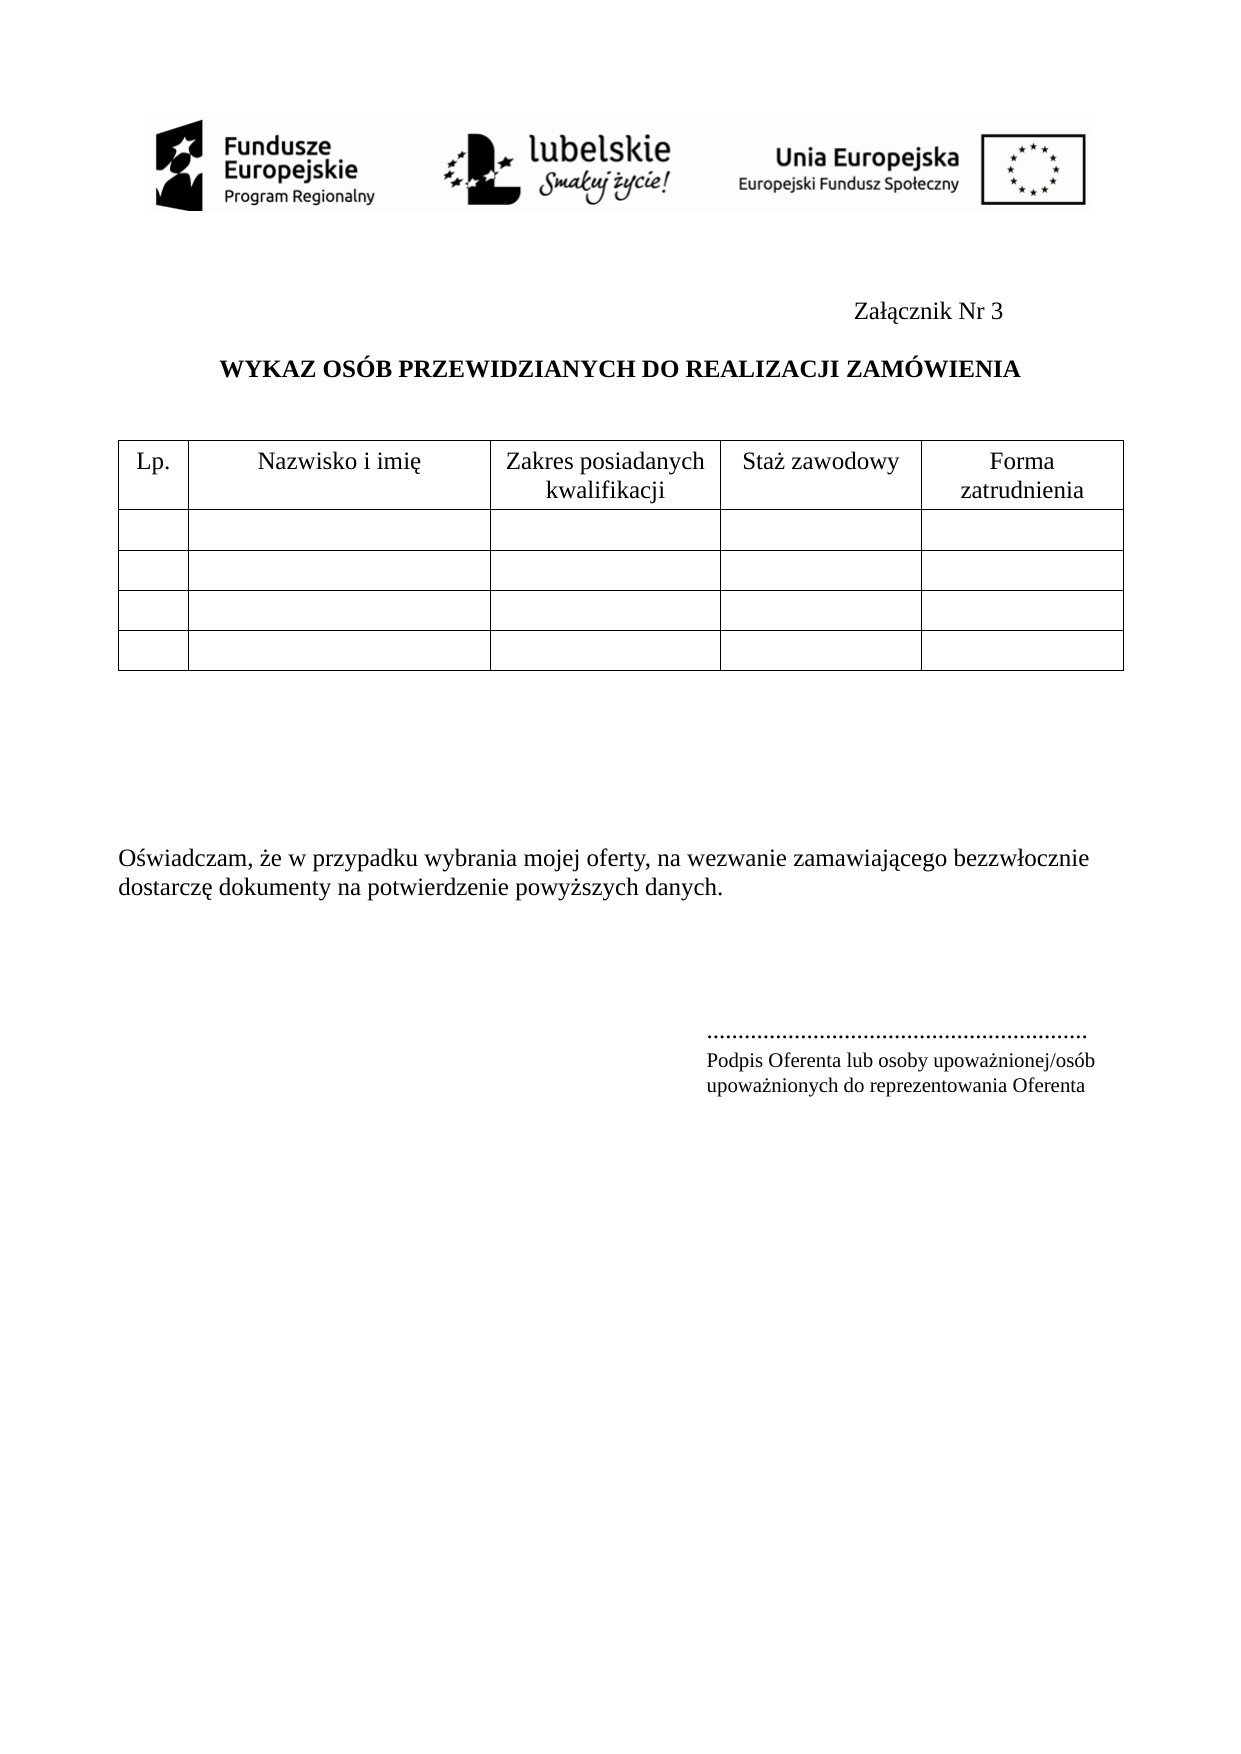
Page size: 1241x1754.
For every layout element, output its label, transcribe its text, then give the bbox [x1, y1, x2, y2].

table_cell [119, 510, 188, 549]
table_cell [721, 631, 921, 670]
table_cell [491, 591, 720, 630]
table_cell [922, 591, 1123, 630]
table_cell [189, 551, 490, 590]
table_cell [119, 591, 188, 630]
table_cell [119, 631, 188, 670]
table_cell [721, 510, 921, 549]
picture [148, 118, 1093, 211]
text Podpis Oferenta lub osoby upoważnionej/osób [118, 1044, 1122, 1073]
table_cell [721, 551, 921, 590]
table_header Lp. [119, 441, 188, 509]
table_cell [491, 551, 720, 590]
table_cell [189, 510, 490, 549]
table_cell [922, 631, 1123, 670]
table_header Forma zatrudnienia [922, 441, 1123, 509]
table_header Zakres posiadanych kwalifikacji [491, 441, 720, 509]
text WYKAZ OSÓB PRZEWIDZIANYCH DO REALIZACJI ZAMÓWIENIA [118, 354, 1122, 383]
text Oświadczam, że w przypadku wybrania mojej oferty, na wezwanie zamawiającego bezzwłocznie dostarczę dokumenty na potwierdzenie powyższych danych. [118, 843, 1122, 901]
table_cell [922, 510, 1123, 549]
table_cell [491, 510, 720, 549]
table_cell [119, 551, 188, 590]
table_cell [491, 631, 720, 670]
table_cell [189, 591, 490, 630]
table_header Staż zawodowy [721, 441, 921, 509]
text ............................................................. [118, 1016, 1122, 1044]
text Załącznik Nr 3 [118, 296, 1122, 325]
table_cell [721, 591, 921, 630]
text upoważnionych do reprezentowania Oferenta [118, 1073, 1122, 1097]
table_cell [189, 631, 490, 670]
table_cell [922, 551, 1123, 590]
table_header Nazwisko i imię [189, 441, 490, 509]
